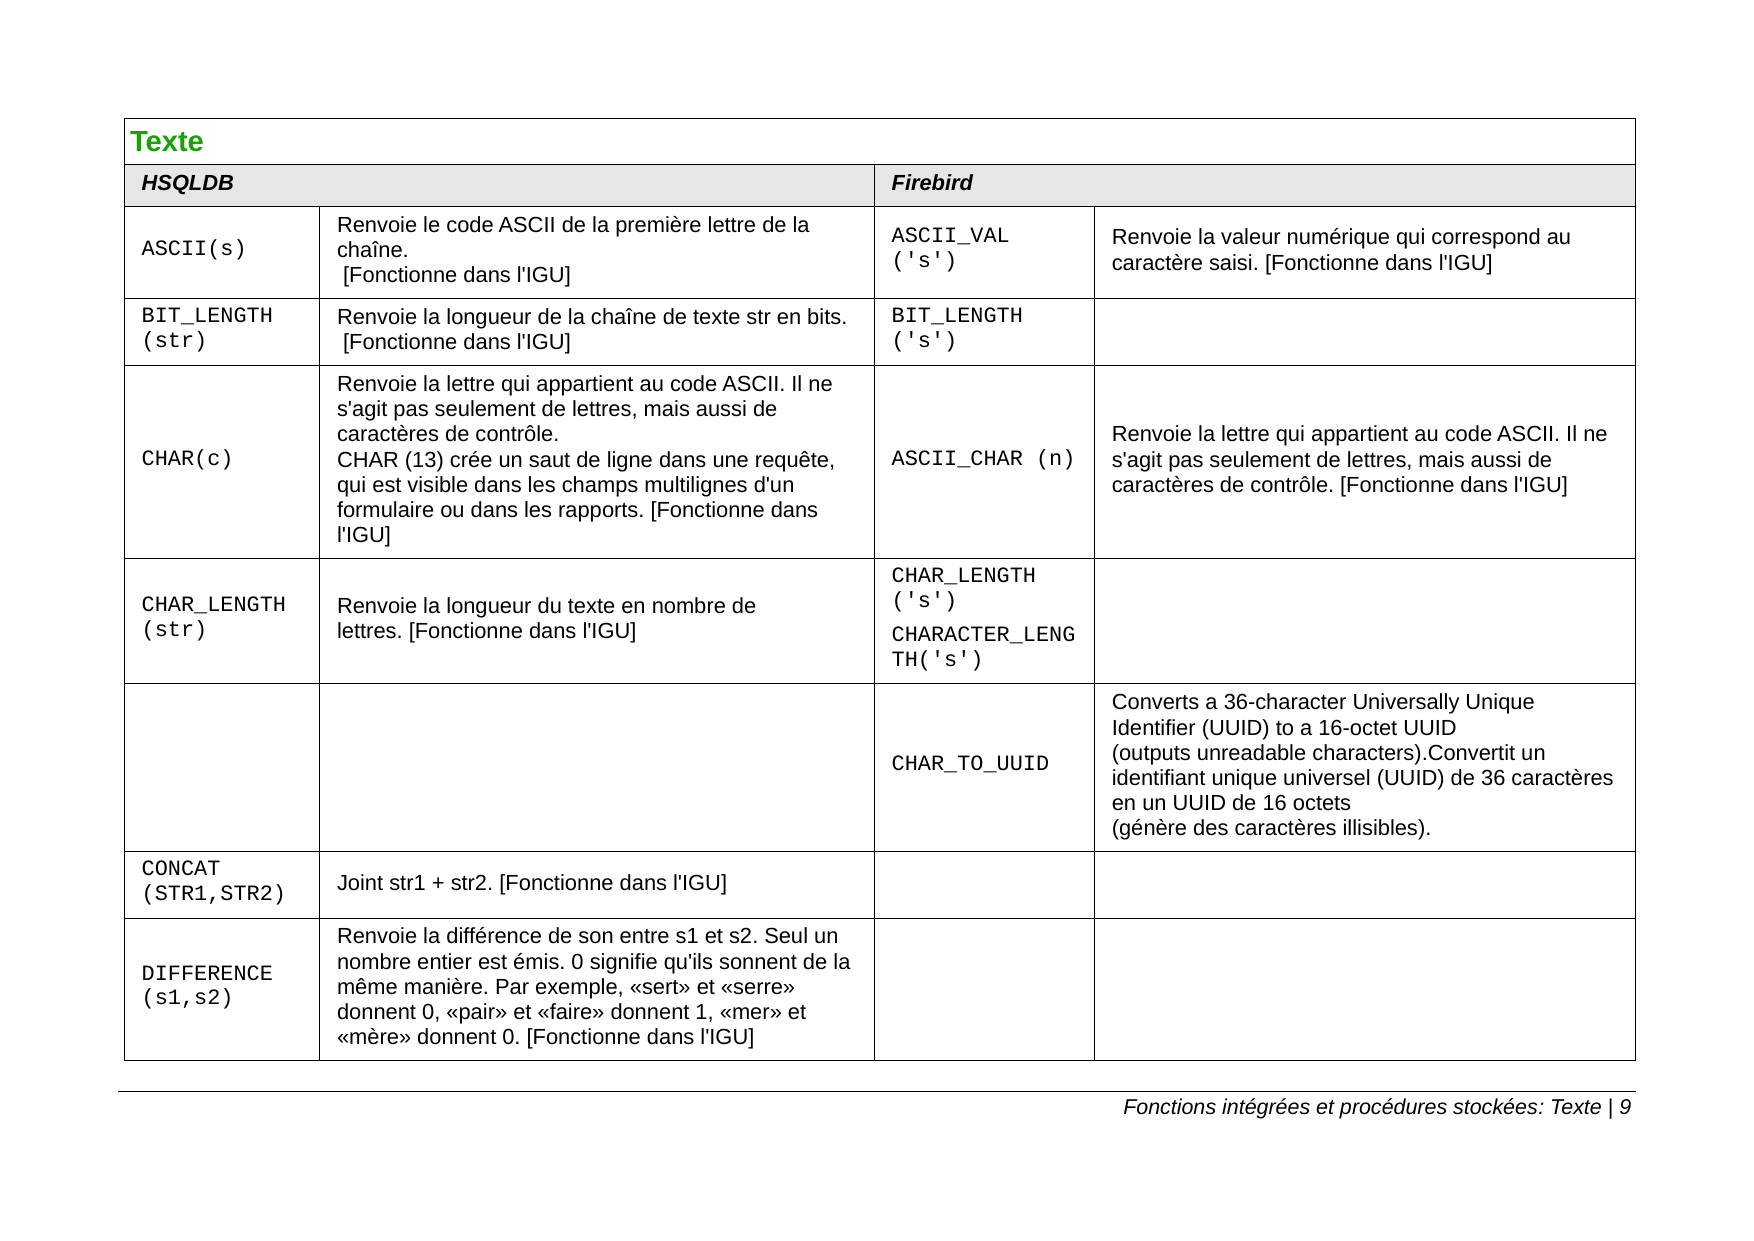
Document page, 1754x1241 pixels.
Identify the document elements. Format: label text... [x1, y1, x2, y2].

table_header Texte [125, 119, 1635, 164]
table_cell [320, 684, 874, 851]
table_cell ASCII_CHAR (n) [875, 366, 1094, 558]
table_cell CHAR_TO_UUID [875, 684, 1094, 851]
table_cell [125, 684, 319, 851]
table_cell Renvoie la lettre qui appartient au code ASCII. Il ne s'agit pas seulement de lettres, mais aussi de caractères de contrôle. [Fonctionne dans l'IGU] [1095, 366, 1635, 558]
table_cell CHAR(c) [125, 366, 319, 558]
table_cell Renvoie le code ASCII de la première lettre de la chaîne. [Fonctionne dans l'IGU] [320, 207, 874, 298]
table_cell CONCAT (STR1,STR2) [125, 852, 319, 917]
table_cell Joint str1 + str2. [Fonctionne dans l'IGU] [320, 852, 874, 917]
table_cell Converts a 36-character Universally Unique Identifier (UUID) to a 16-octet UUID (outputs unreadable characters).Convertit un identifiant unique universel (UUID) de 36 caractères en un UUID de 16 octets (génère des caractères illisibles). [1095, 684, 1635, 851]
table_cell [875, 852, 1094, 917]
table_cell [1095, 919, 1635, 1060]
table_cell Firebird [875, 165, 1635, 206]
table_cell [1095, 299, 1635, 365]
table_cell BIT_LENGTH (str) [125, 299, 319, 365]
table_cell Renvoie la longueur du texte en nombre de lettres. [Fonctionne dans l'IGU] [320, 559, 874, 683]
table_cell Renvoie la valeur numérique qui correspond au caractère saisi. [Fonctionne dans l'IGU] [1095, 207, 1635, 298]
table_cell [1095, 852, 1635, 917]
table_cell ASCII(s) [125, 207, 319, 298]
table_cell HSQLDB [125, 165, 874, 206]
table_cell CHAR_LENGTH (str) [125, 559, 319, 683]
table_cell DIFFERENCE (s1,s2) [125, 919, 319, 1060]
table_cell [875, 919, 1094, 1060]
table_cell ASCII_VAL ('s') [875, 207, 1094, 298]
table_cell Renvoie la lettre qui appartient au code ASCII. Il ne s'agit pas seulement de lettres, mais aussi de caractères de contrôle. CHAR (13) crée un saut de ligne dans une requête, qui est visible dans les champs multilignes d'un formulaire ou dans les rapports. [Fonctionne dans l'IGU] [320, 366, 874, 558]
table_cell [1095, 559, 1635, 683]
table_cell Renvoie la longueur de la chaîne de texte str en bits. [Fonctionne dans l'IGU] [320, 299, 874, 365]
table_cell Renvoie la différence de son entre s1 et s2. Seul un nombre entier est émis. 0 signifie qu'ils sonnent de la même manière. Par exemple, «sert» et «serre» donnent 0, «pair» et «faire» donnent 1, «mer» et «mère» donnent 0. [Fonctionne dans l'IGU] [320, 919, 874, 1060]
table_cell BIT_LENGTH ('s') [875, 299, 1094, 365]
table_cell CHAR_LENGTH ('s') CHARACTER_LENGTH('s') [875, 559, 1094, 683]
